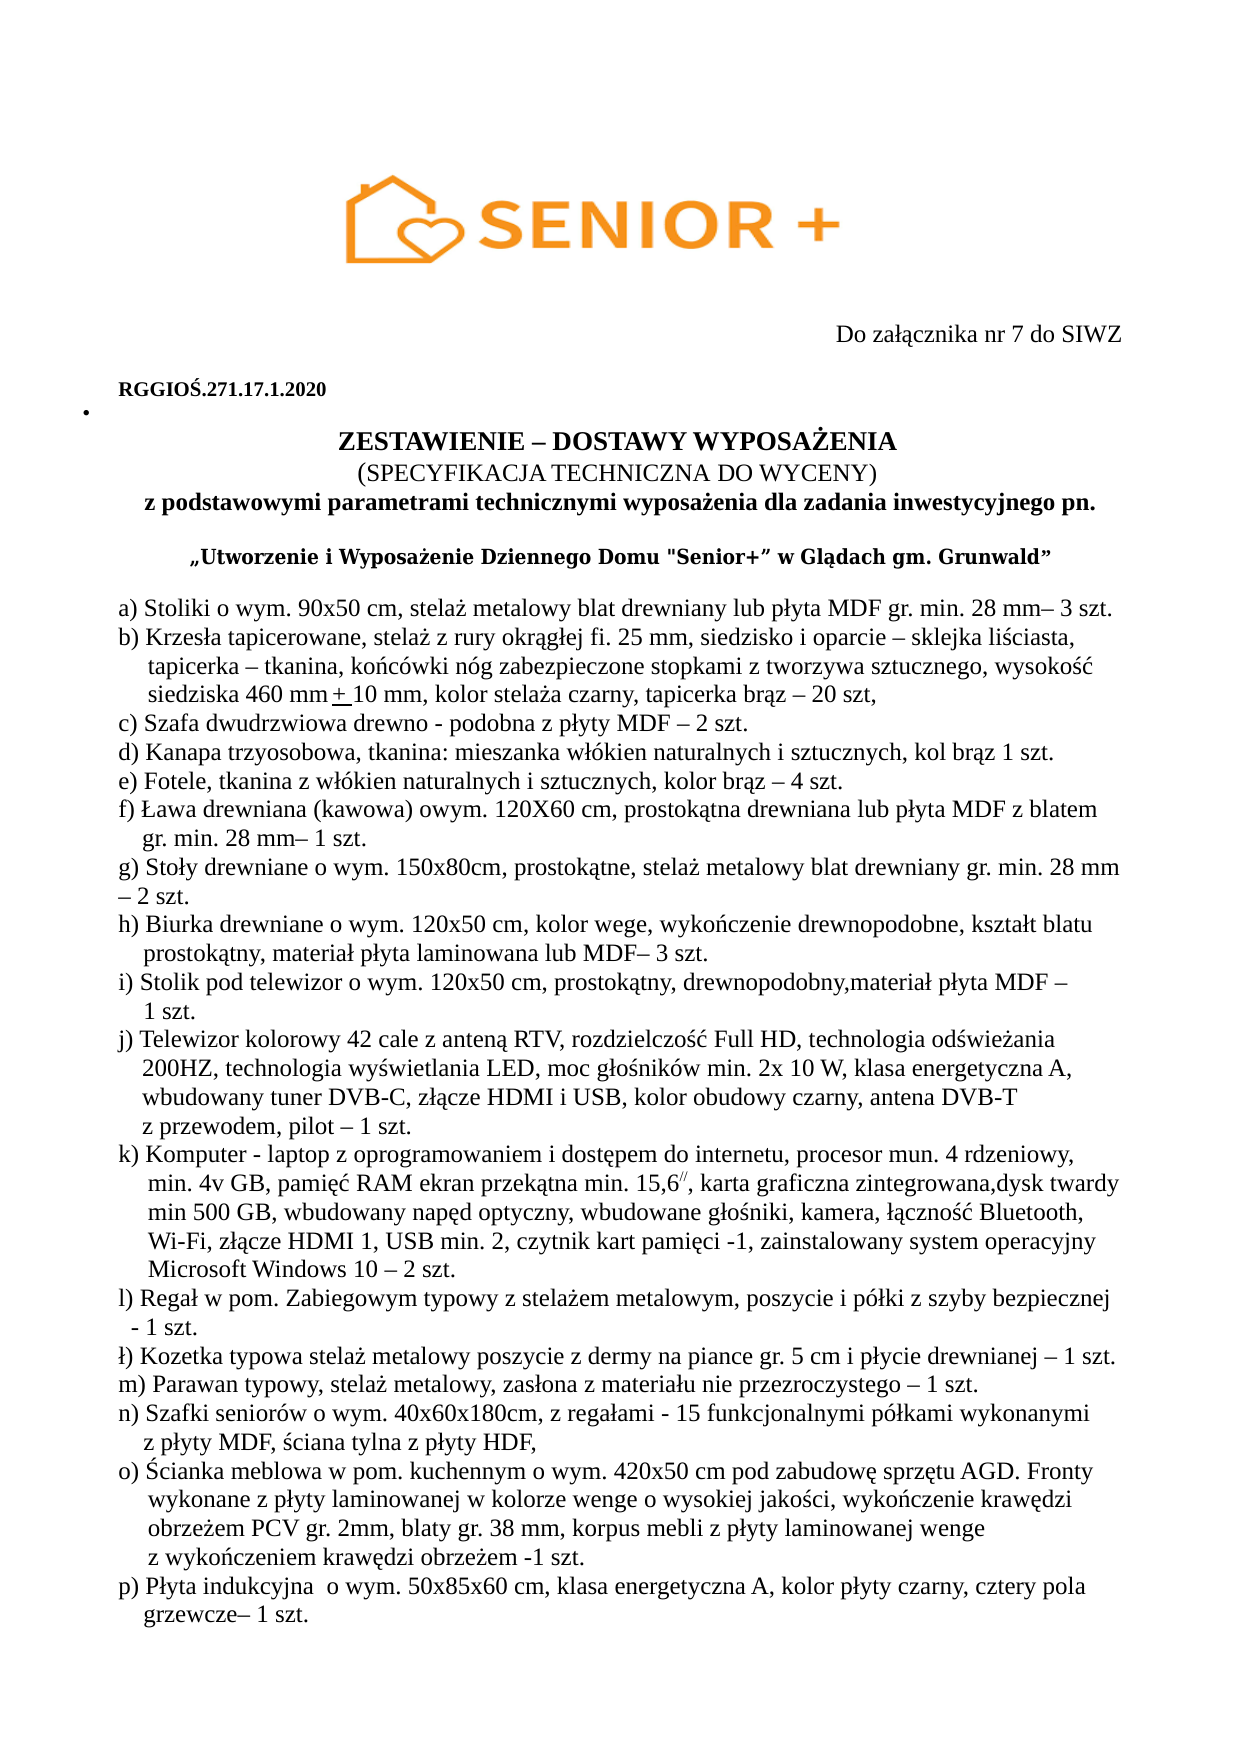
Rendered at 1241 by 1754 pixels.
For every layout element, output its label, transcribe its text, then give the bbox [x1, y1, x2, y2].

list RGGIOŚ.271.17.1.2020 [83, 377, 1122, 401]
text i) Stolik pod telewizor o wym. 120x50 cm, prostokątny, drewnopodobny,materiał płyta MDF – [118, 967, 1122, 996]
text c) Szafa dwudrzwiowa drewno - podobna z płyty MDF – 2 szt. [118, 708, 1122, 737]
text - 1 szt. [118, 1312, 1122, 1341]
text „Utworzenie i Wyposażenie Dziennego Domu "Senior+” w Glądach gm. Grunwald” [118, 545, 1122, 569]
text m) Parawan typowy, stelaż metalowy, zasłona z materiału nie przezroczystego – 1 szt. [118, 1369, 1122, 1398]
text g) Stoły drewniane o wym. 150x80cm, prostokątne, stelaż metalowy blat drewniany gr. min. 28 mm – 2 szt. [118, 852, 1122, 909]
text (SPECYFIKACJA TECHNICZNA DO WYCENY) [118, 456, 1122, 487]
text e) Fotele, tkanina z włókien naturalnych i sztucznych, kolor brąz – 4 szt. [118, 766, 1122, 794]
text prostokątny, materiał płyta laminowana lub MDF– 3 szt. [118, 938, 1122, 967]
picture [336, 145, 847, 303]
text d) Kanapa trzyosobowa, tkanina: mieszanka włókien naturalnych i sztucznych, kol brąz 1 szt. [118, 737, 1122, 766]
text a) Stoliki o wym. 90x50 cm, stelaż metalowy blat drewniany lub płyta MDF gr. min. 28 mm– 3 szt. [118, 593, 1122, 622]
text z podstawowymi parametrami technicznymi wyposażenia dla zadania inwestycyjnego pn. [118, 487, 1122, 516]
text b) Krzesła tapicerowane, stelaż z rury okrągłej fi. 25 mm, siedzisko i oparcie – sklejka liściasta, tapicerka – tkanina, końcówki nóg zabezpieczone stopkami z tworzywa sztucznego, wysokość siedziska 460 mm + 10 mm, kolor stelaża czarny, tapicerka brąz – 20 szt, [118, 622, 1122, 708]
text o) Ścianka meblowa w pom. kuchennym o wym. 420x50 cm pod zabudowę sprzętu AGD. Fronty wykonane z płyty laminowanej w kolorze wenge o wysokiej jakości, wykończenie krawędzi obrzeżem PCV gr. 2mm, blaty gr. 38 mm, korpus mebli z płyty laminowanej wenge z wykończeniem krawędzi obrzeżem -1 szt. [118, 1456, 1122, 1571]
text ZESTAWIENIE – DOSTAWY WYPOSAŻENIA [118, 425, 1122, 456]
text f) Ława drewniana (kawowa) owym. 120X60 cm, prostokątna drewniana lub płyta MDF z blatem gr. min. 28 mm– 1 szt. [118, 794, 1122, 852]
text p) Płyta indukcyjna o wym. 50x85x60 cm, klasa energetyczna A, kolor płyty czarny, cztery pola [118, 1571, 1122, 1599]
text l) Regał w pom. Zabiegowym typowy z stelażem metalowym, poszycie i półki z szyby bezpiecznej [118, 1283, 1122, 1312]
text grzewcze– 1 szt. [118, 1599, 1122, 1628]
text h) Biurka drewniane o wym. 120x50 cm, kolor wege, wykończenie drewnopodobne, kształt blatu [118, 909, 1122, 938]
text Do załącznika nr 7 do SIWZ [118, 319, 1122, 348]
text k) Komputer - laptop z oprogramowaniem i dostępem do internetu, procesor mun. 4 rdzeniowy, min. 4v GB, pamięć RAM ekran przekątna min. 15,6//, karta graficzna zintegrowana,dysk twardy min 500 GB, wbudowany napęd optyczny, wbudowane głośniki, kamera, łączność Bluetooth, Wi-Fi, złącze HDMI 1, USB min. 2, czytnik kart pamięci -1, zainstalowany system operacyjny Microsoft Windows 10 – 2 szt. [118, 1139, 1122, 1283]
text ł) Kozetka typowa stelaż metalowy poszycie z dermy na piance gr. 5 cm i płycie drewnianej – 1 szt. [118, 1341, 1122, 1369]
text n) Szafki seniorów o wym. 40x60x180cm, z regałami - 15 funkcjonalnymi półkami wykonanymi z płyty MDF, ściana tylna z płyty HDF, [118, 1398, 1122, 1456]
text 1 szt. [118, 996, 1122, 1024]
text j) Telewizor kolorowy 42 cale z anteną RTV, rozdzielczość Full HD, technologia odświeżania 200HZ, technologia wyświetlania LED, moc głośników min. 2x 10 W, klasa energetyczna A, wbudowany tuner DVB-C, złącze HDMI i USB, kolor obudowy czarny, antena DVB-T z przewodem, pilot – 1 szt. [118, 1024, 1122, 1139]
